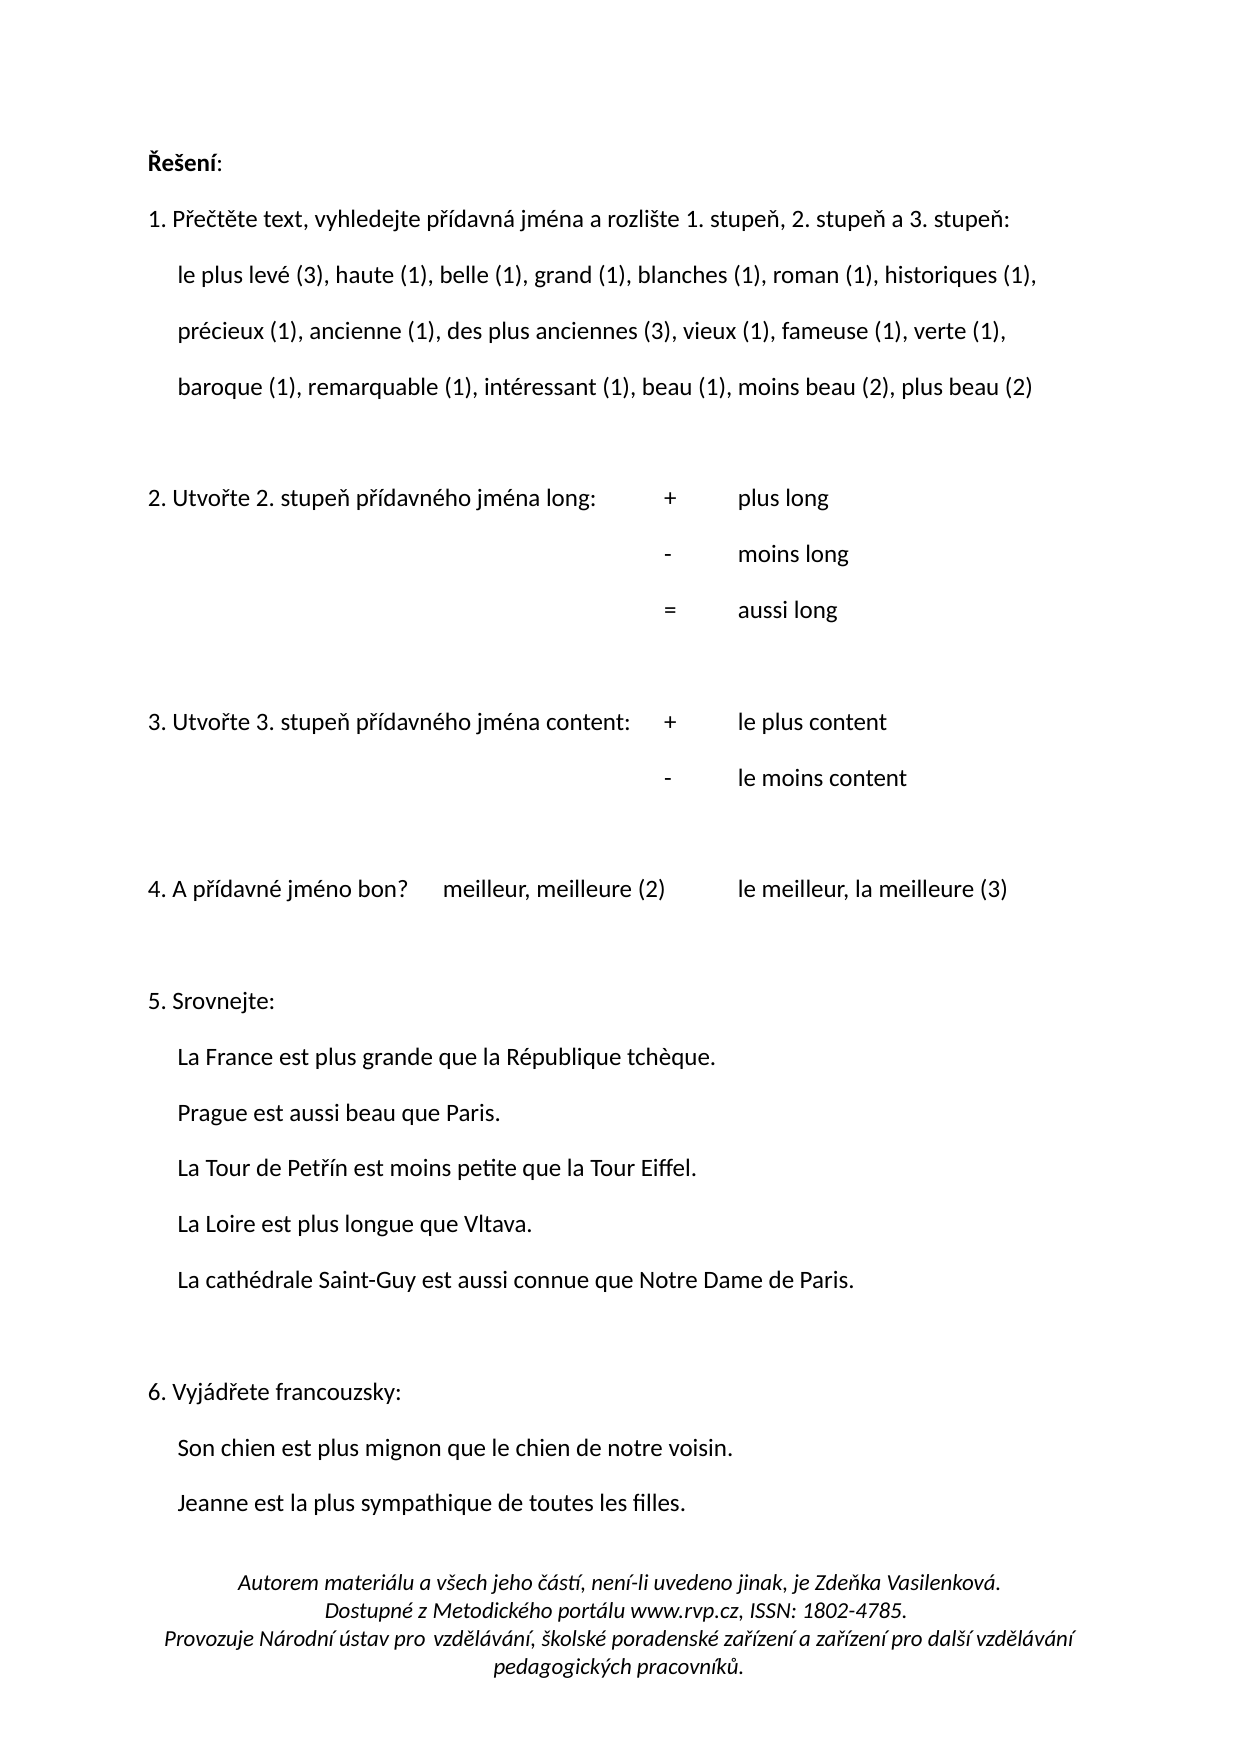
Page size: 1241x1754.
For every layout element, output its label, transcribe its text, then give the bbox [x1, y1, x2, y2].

text 3. Utvořte 3. stupeň přídavného jména content: + le plus content [148, 706, 1093, 736]
text 4. A přídavné jméno bon? meilleur, meilleure (2) le meilleur, la meilleure (3) [148, 873, 1093, 904]
text - le moins content [148, 762, 1093, 792]
text 1. Přečtěte text, vyhledejte přídavná jména a rozlište 1. stupeň, 2. stupeň a 3. stupeň: [148, 203, 1093, 234]
text La Tour de Petřín est moins petite que la Tour Eiffel. [177, 1153, 1093, 1183]
text 5. Srovnejte: [148, 985, 1093, 1016]
text Prague est aussi beau que Paris. [177, 1097, 1093, 1127]
text Řešení: [148, 148, 1093, 178]
text 2. Utvořte 2. stupeň přídavného jména long: + plus long [148, 483, 1093, 513]
text - moins long [148, 538, 1093, 569]
text La cathédrale Saint-Guy est aussi connue que Notre Dame de Paris. [177, 1264, 1093, 1295]
text Son chien est plus mignon que le chien de notre voisin. [177, 1432, 1093, 1462]
text La France est plus grande que la République tchèque. [177, 1041, 1093, 1071]
text Jeanne est la plus sympathique de toutes les filles. [177, 1488, 1093, 1518]
text La Loire est plus longue que Vltava. [177, 1208, 1093, 1239]
text = aussi long [148, 594, 1093, 625]
text 6. Vyjádřete francouzsky: [148, 1376, 1093, 1406]
text baroque (1), remarquable (1), intéressant (1), beau (1), moins beau (2), plus beau (2) [177, 371, 1093, 401]
text le plus levé (3), haute (1), belle (1), grand (1), blanches (1), roman (1), historiques (1), [177, 259, 1093, 290]
text précieux (1), ancienne (1), des plus anciennes (3), vieux (1), fameuse (1), verte (1), [177, 315, 1093, 346]
